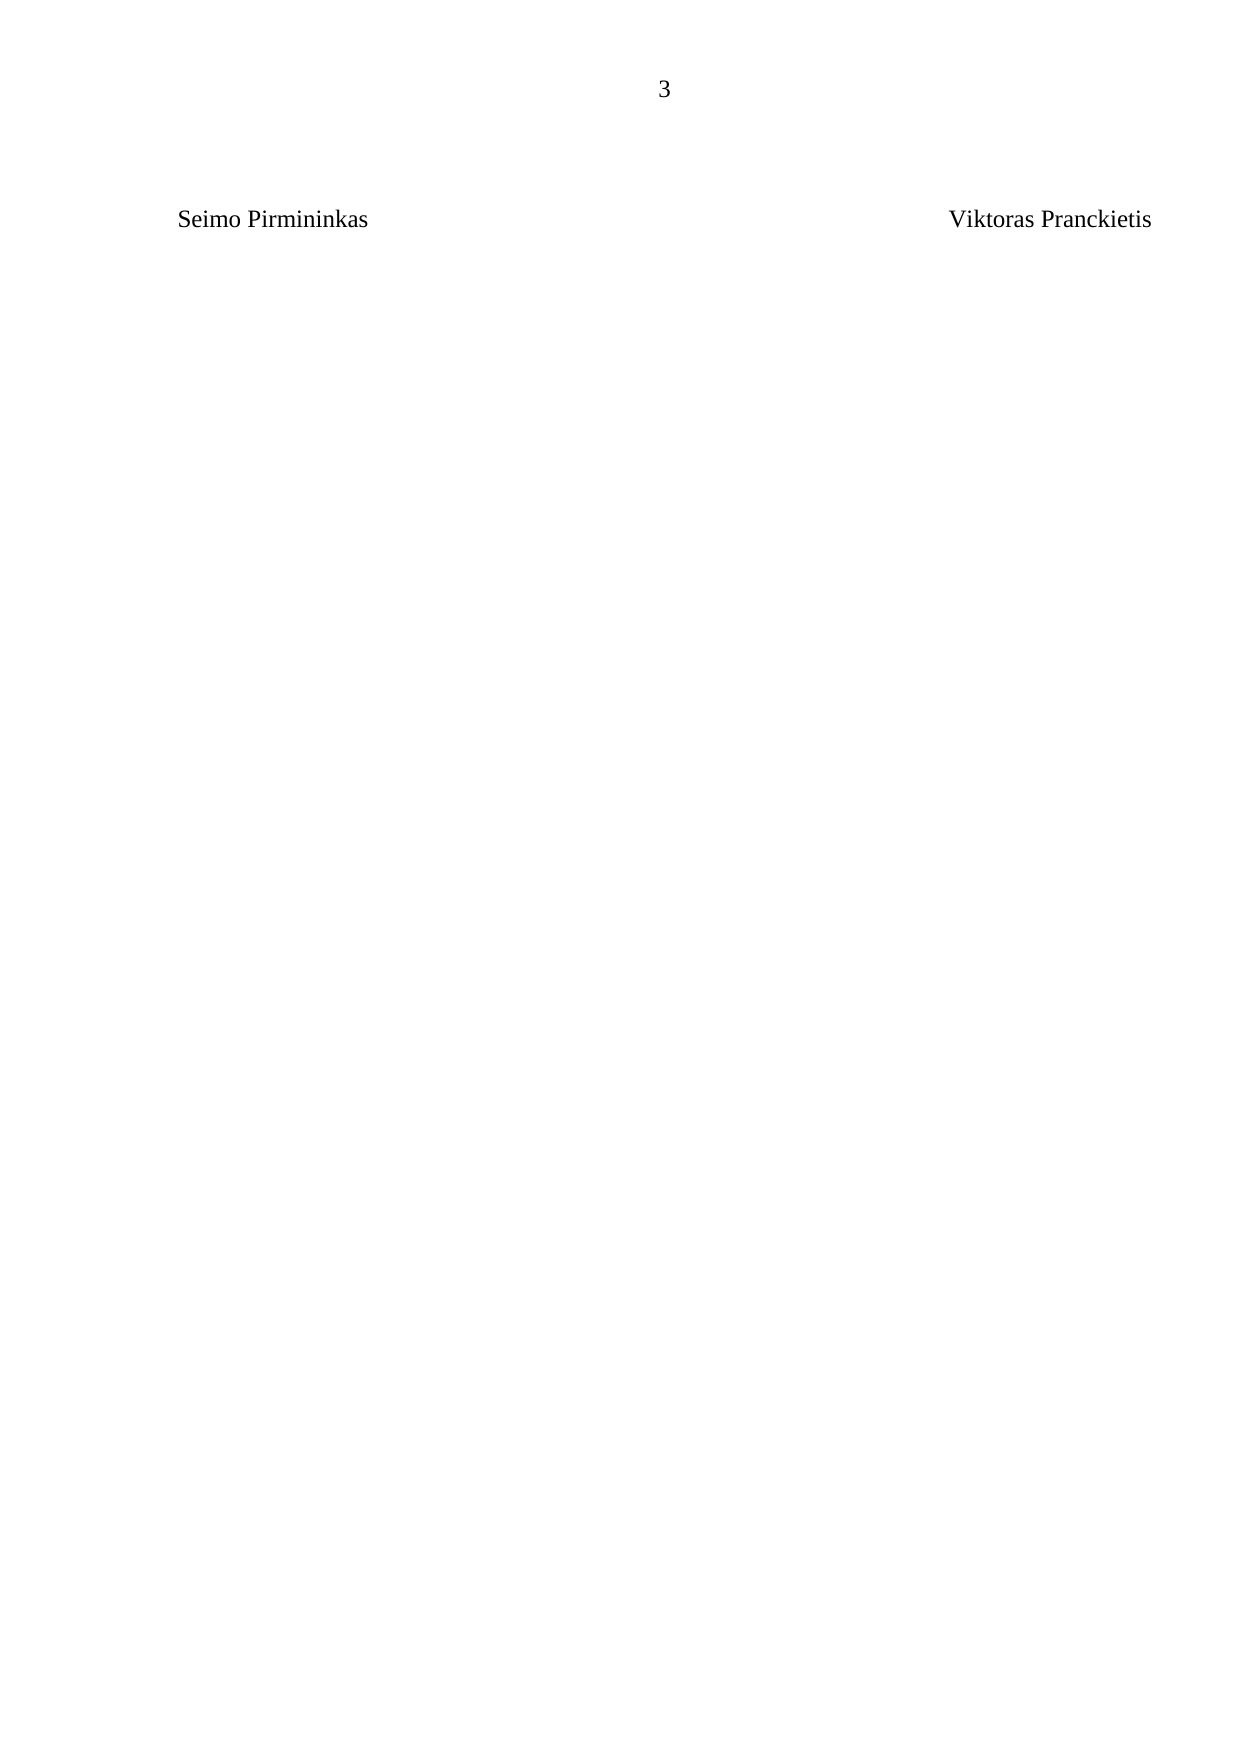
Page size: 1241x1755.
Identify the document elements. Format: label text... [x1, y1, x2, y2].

text Seimo Pirmininkas Viktoras Pranckietis [177, 204, 1152, 233]
